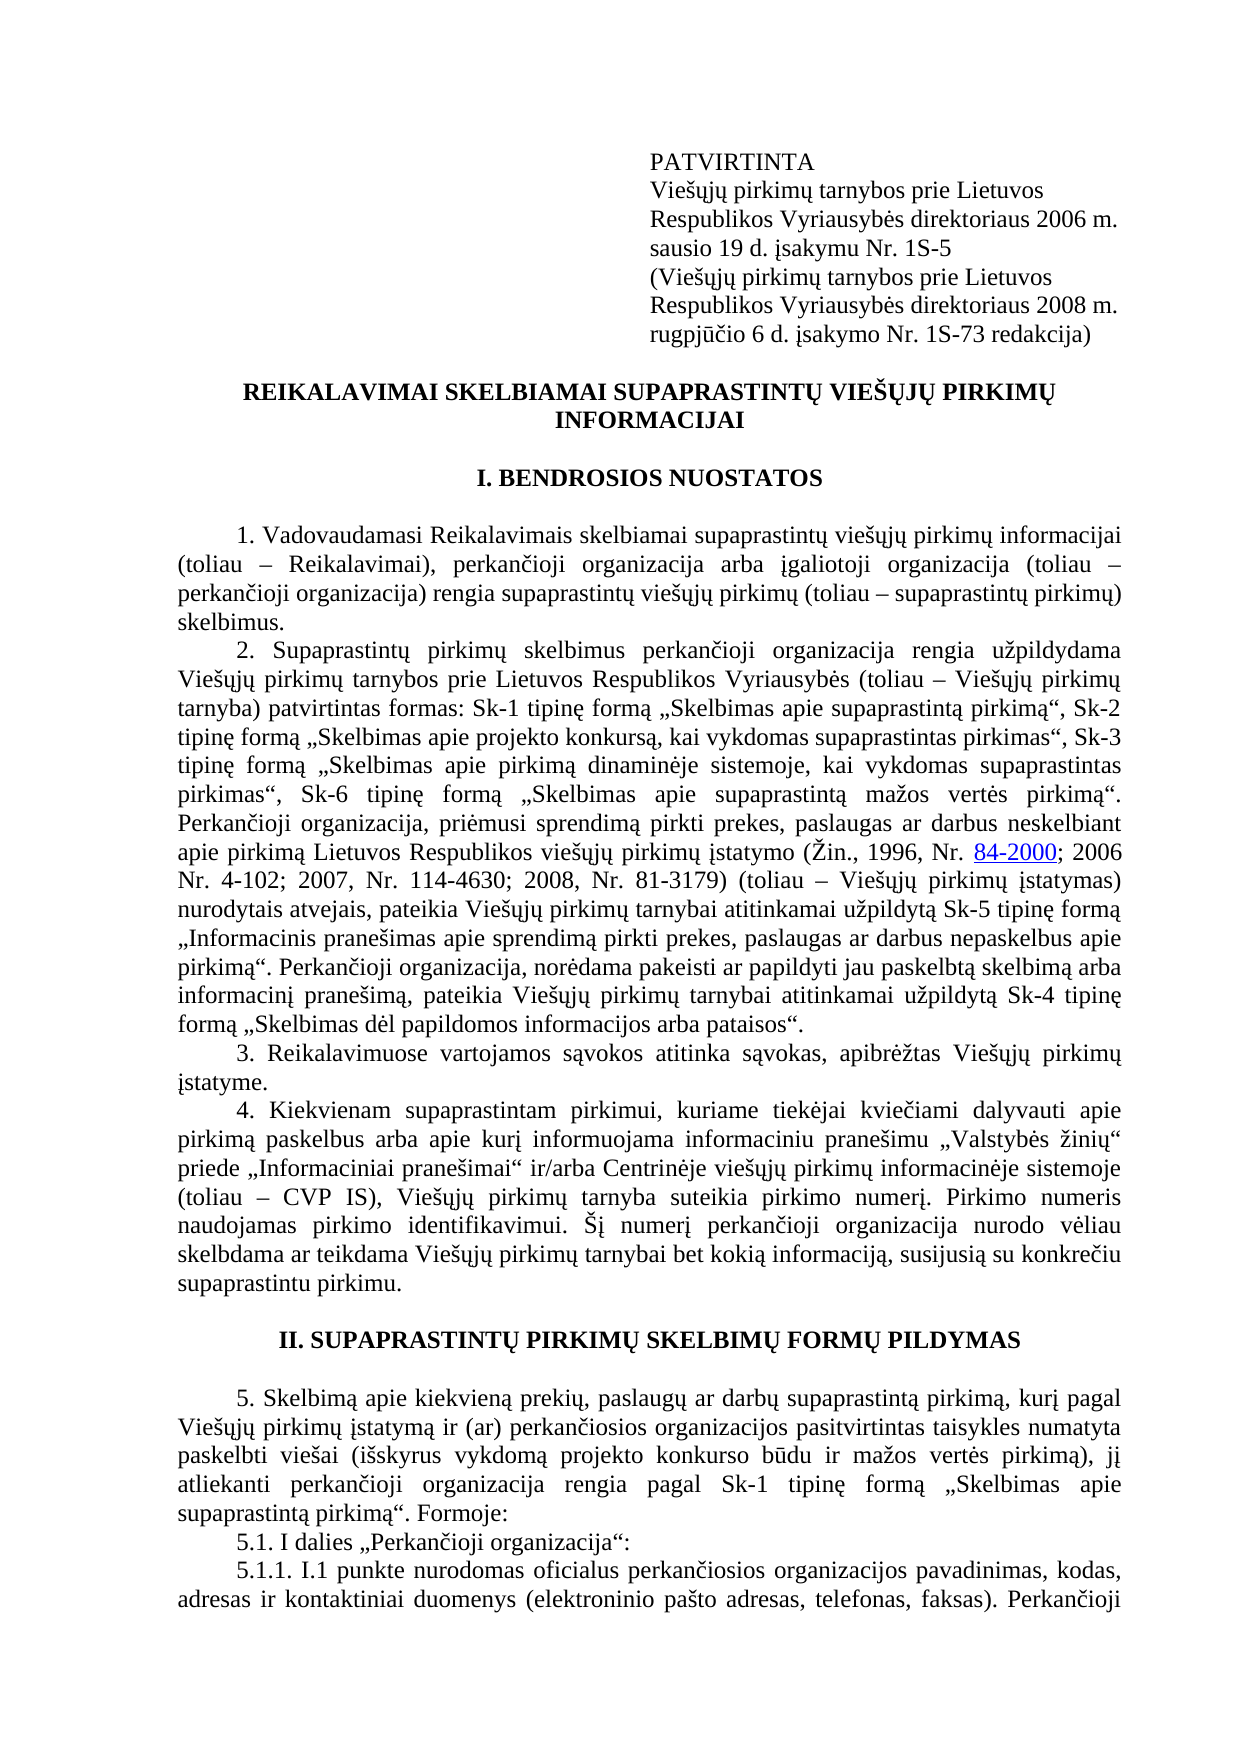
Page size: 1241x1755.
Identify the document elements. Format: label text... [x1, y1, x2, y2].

text REIKALAVIMAI SKELBIAMAI SUPAPRASTINTŲ VIEŠŲJŲ PIRKIMŲ INFORMACIJAI [177, 377, 1122, 434]
text 3. Reikalavimuose vartojamos sąvokos atitinka sąvokas, apibrėžtas Viešųjų pirkimų įstatyme. [177, 1038, 1122, 1096]
text 5.1. I dalies „Perkančioji organizacija“: [177, 1527, 1122, 1556]
text Viešųjų pirkimų tarnybos prie Lietuvos Respublikos Vyriausybės direktoriaus 2006 m. sausio 19 d. įsakymu Nr. 1S-5 [649, 176, 1122, 262]
text 1. Vadovaudamasi Reikalavimais skelbiamai supaprastintų viešųjų pirkimų informacijai (toliau – Reikalavimai), perkančioji organizacija arba įgaliotoji organizacija (toliau – perkančioji organizacija) rengia supaprastintų viešųjų pirkimų (toliau – supaprastintų pirkimų) skelbimus. [177, 521, 1122, 636]
text (Viešųjų pirkimų tarnybos prie Lietuvos Respublikos Vyriausybės direktoriaus 2008 m. rugpjūčio 6 d. įsakymo Nr. 1S-73 redakcija) [649, 262, 1122, 348]
text 2. Supaprastintų pirkimų skelbimus perkančioji organizacija rengia užpildydama Viešųjų pirkimų tarnybos prie Lietuvos Respublikos Vyriausybės (toliau – Viešųjų pirkimų tarnyba) patvirtintas formas: Sk-1 tipinę formą „Skelbimas apie supaprastintą pirkimą“, Sk-2 tipinę formą „Skelbimas apie projekto konkursą, kai vykdomas supaprastintas pirkimas“, Sk-3 tipinę formą „Skelbimas apie pirkimą dinaminėje sistemoje, kai vykdomas supaprastintas pirkimas“, Sk-6 tipinę formą „Skelbimas apie supaprastintą mažos vertės pirkimą“. Perkančioji organizacija, priėmusi sprendimą pirkti prekes, paslaugas ar darbus neskelbiant apie pirkimą Lietuvos Respublikos viešųjų pirkimų įstatymo (Žin., 1996, Nr. 84-2000; 2006 Nr. 4-102; 2007, Nr. 114-4630; 2008, Nr. 81-3179) (toliau – Viešųjų pirkimų įstatymas) nurodytais atvejais, pateikia Viešųjų pirkimų tarnybai atitinkamai užpildytą Sk-5 tipinę formą „Informacinis pranešimas apie sprendimą pirkti prekes, paslaugas ar darbus nepaskelbus apie pirkimą“. Perkančioji organizacija, norėdama pakeisti ar papildyti jau paskelbtą skelbimą arba informacinį pranešimą, pateikia Viešųjų pirkimų tarnybai atitinkamai užpildytą Sk-4 tipinę formą „Skelbimas dėl papildomos informacijos arba pataisos“. [177, 636, 1122, 1038]
text 4. Kiekvienam supaprastintam pirkimui, kuriame tiekėjai kviečiami dalyvauti apie pirkimą paskelbus arba apie kurį informuojama informaciniu pranešimu „Valstybės žinių“ priede „Informaciniai pranešimai“ ir/arba Centrinėje viešųjų pirkimų informacinėje sistemoje (toliau – CVP IS), Viešųjų pirkimų tarnyba suteikia pirkimo numerį. Pirkimo numeris naudojamas pirkimo identifikavimui. Šį numerį perkančioji organizacija nurodo vėliau skelbdama ar teikdama Viešųjų pirkimų tarnybai bet kokią informaciją, susijusią su konkrečiu supaprastintu pirkimu. [177, 1096, 1122, 1297]
text 5.1.1. I.1 punkte nurodomas oficialus perkančiosios organizacijos pavadinimas, kodas, adresas ir kontaktiniai duomenys (elektroninio pašto adresas, telefonas, faksas). Perkančioji [177, 1556, 1122, 1613]
text I. BENDROSIOS NUOSTATOS [177, 463, 1122, 492]
text 5. Skelbimą apie kiekvieną prekių, paslaugų ar darbų supaprastintą pirkimą, kurį pagal Viešųjų pirkimų įstatymą ir (ar) perkančiosios organizacijos pasitvirtintas taisykles numatyta paskelbti viešai (išskyrus vykdomą projekto konkurso būdu ir mažos vertės pirkimą), jį atliekanti perkančioji organizacija rengia pagal Sk-1 tipinę formą „Skelbimas apie supaprastintą pirkimą“. Formoje: [177, 1383, 1122, 1527]
text II. SUPAPRASTINTŲ PIRKIMŲ SKELBIMŲ FORMŲ PILDYMAS [177, 1326, 1122, 1354]
text PATVIRTINTA [649, 147, 1122, 176]
